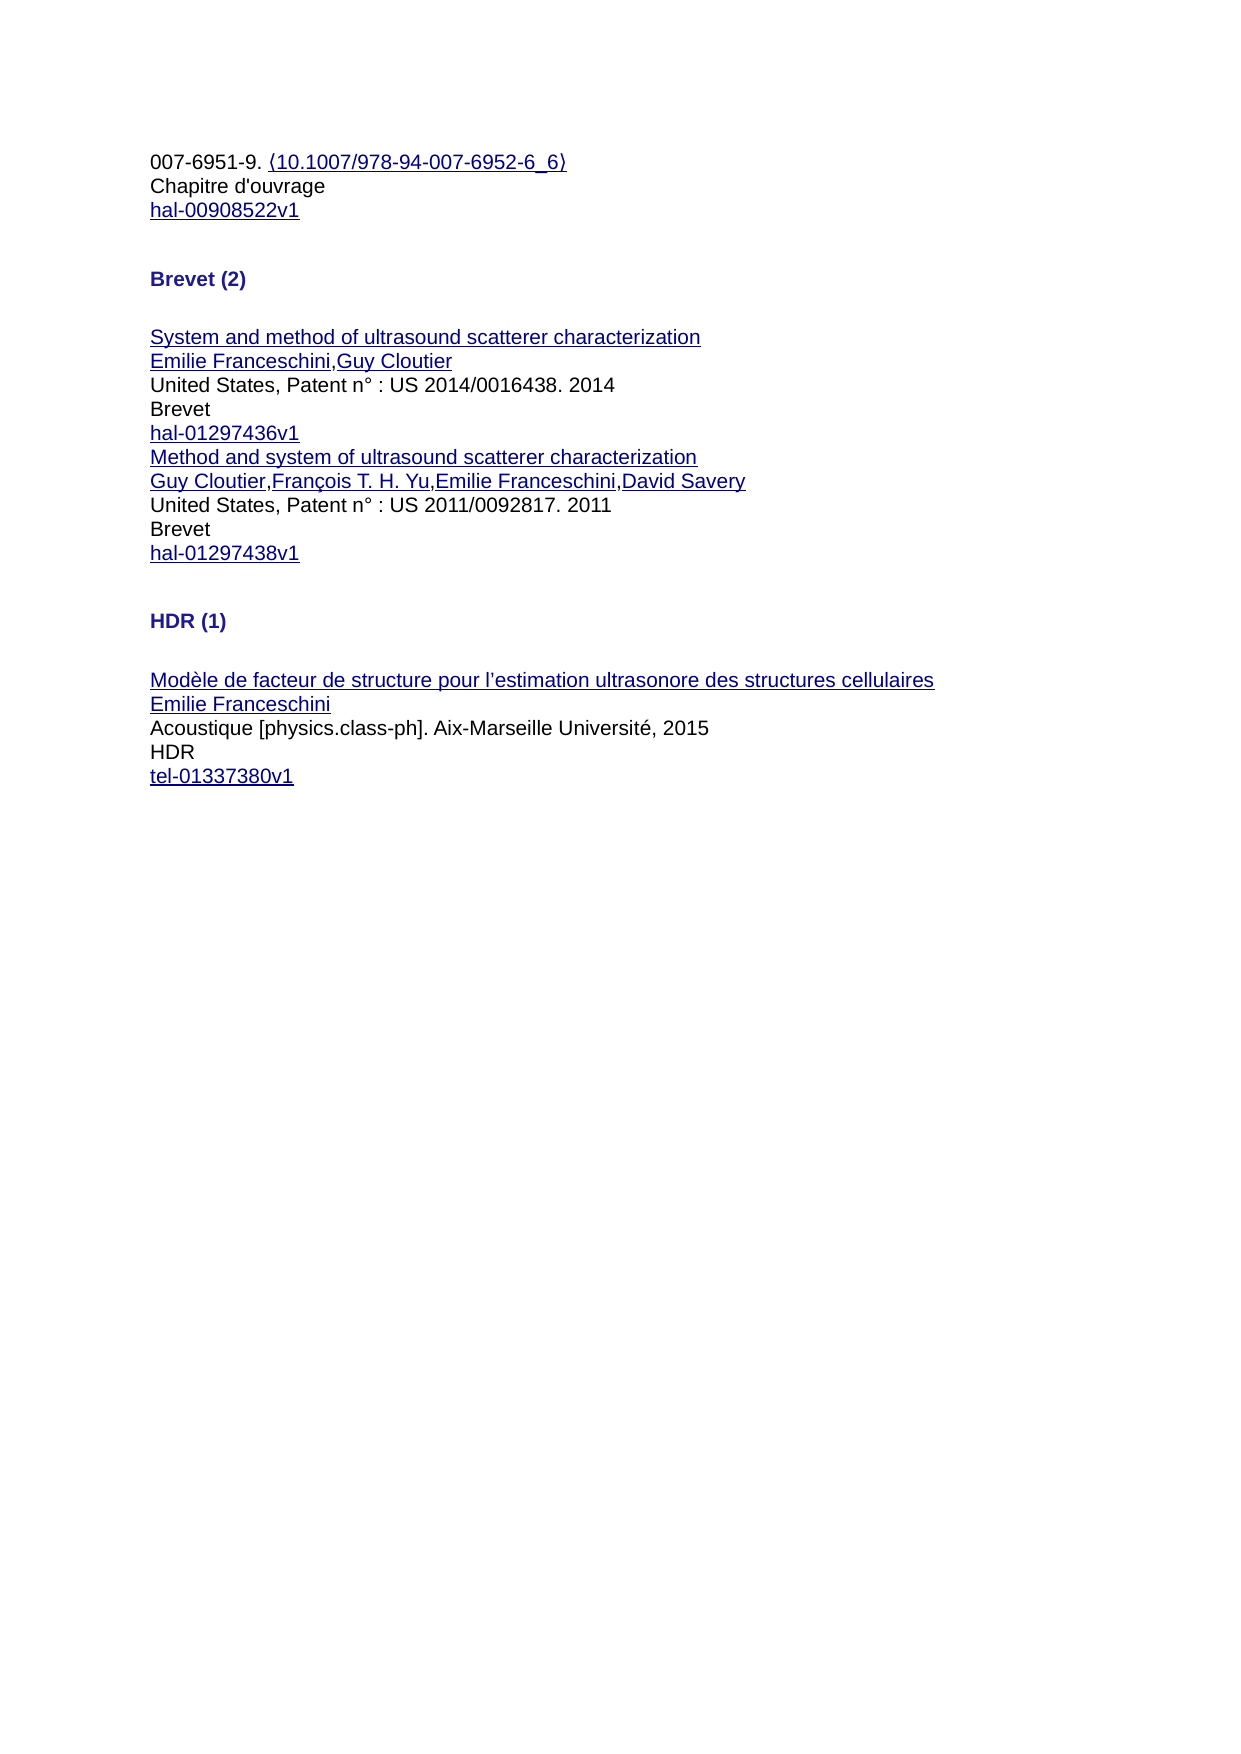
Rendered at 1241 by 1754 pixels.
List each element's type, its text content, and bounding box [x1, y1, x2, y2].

subtitle Brevet (2) [150, 267, 1090, 291]
table_header Modèle de facteur de structure pour l’estimation ultrasonore des structures cellulaires Emilie Franceschini Acoustique [physics.class-ph]. Aix-Marseille Université, 2015 HDR tel-01337380v1 [150, 668, 1090, 787]
table_header Modeling of ultrasound backscattering by aggregating red blood cells Emilie Franceschini,Guy Cloutier J. Mamou and M. Oelze. Quantitative Ultrasound in Soft Tissues, Springer, pp.117-145, 2013, 978-94-007-6951-9. ⟨10.1007/978-94-007-6952-6_6⟩ Chapitre d'ouvrage hal-00908522v1 [150, 150, 1090, 222]
subtitle HDR (1) [150, 609, 1090, 633]
table_header System and method of ultrasound scatterer characterization Emilie Franceschini,Guy Cloutier United States, Patent n° : US 2014/0016438. 2014 Brevet hal-01297436v1 [150, 325, 1090, 445]
table_cell Method and system of ultrasound scatterer characterization Guy Cloutier,François T. H. Yu,Emilie Franceschini,David Savery United States, Patent n° : US 2011/0092817. 2011 Brevet hal-01297438v1 [150, 445, 1090, 564]
